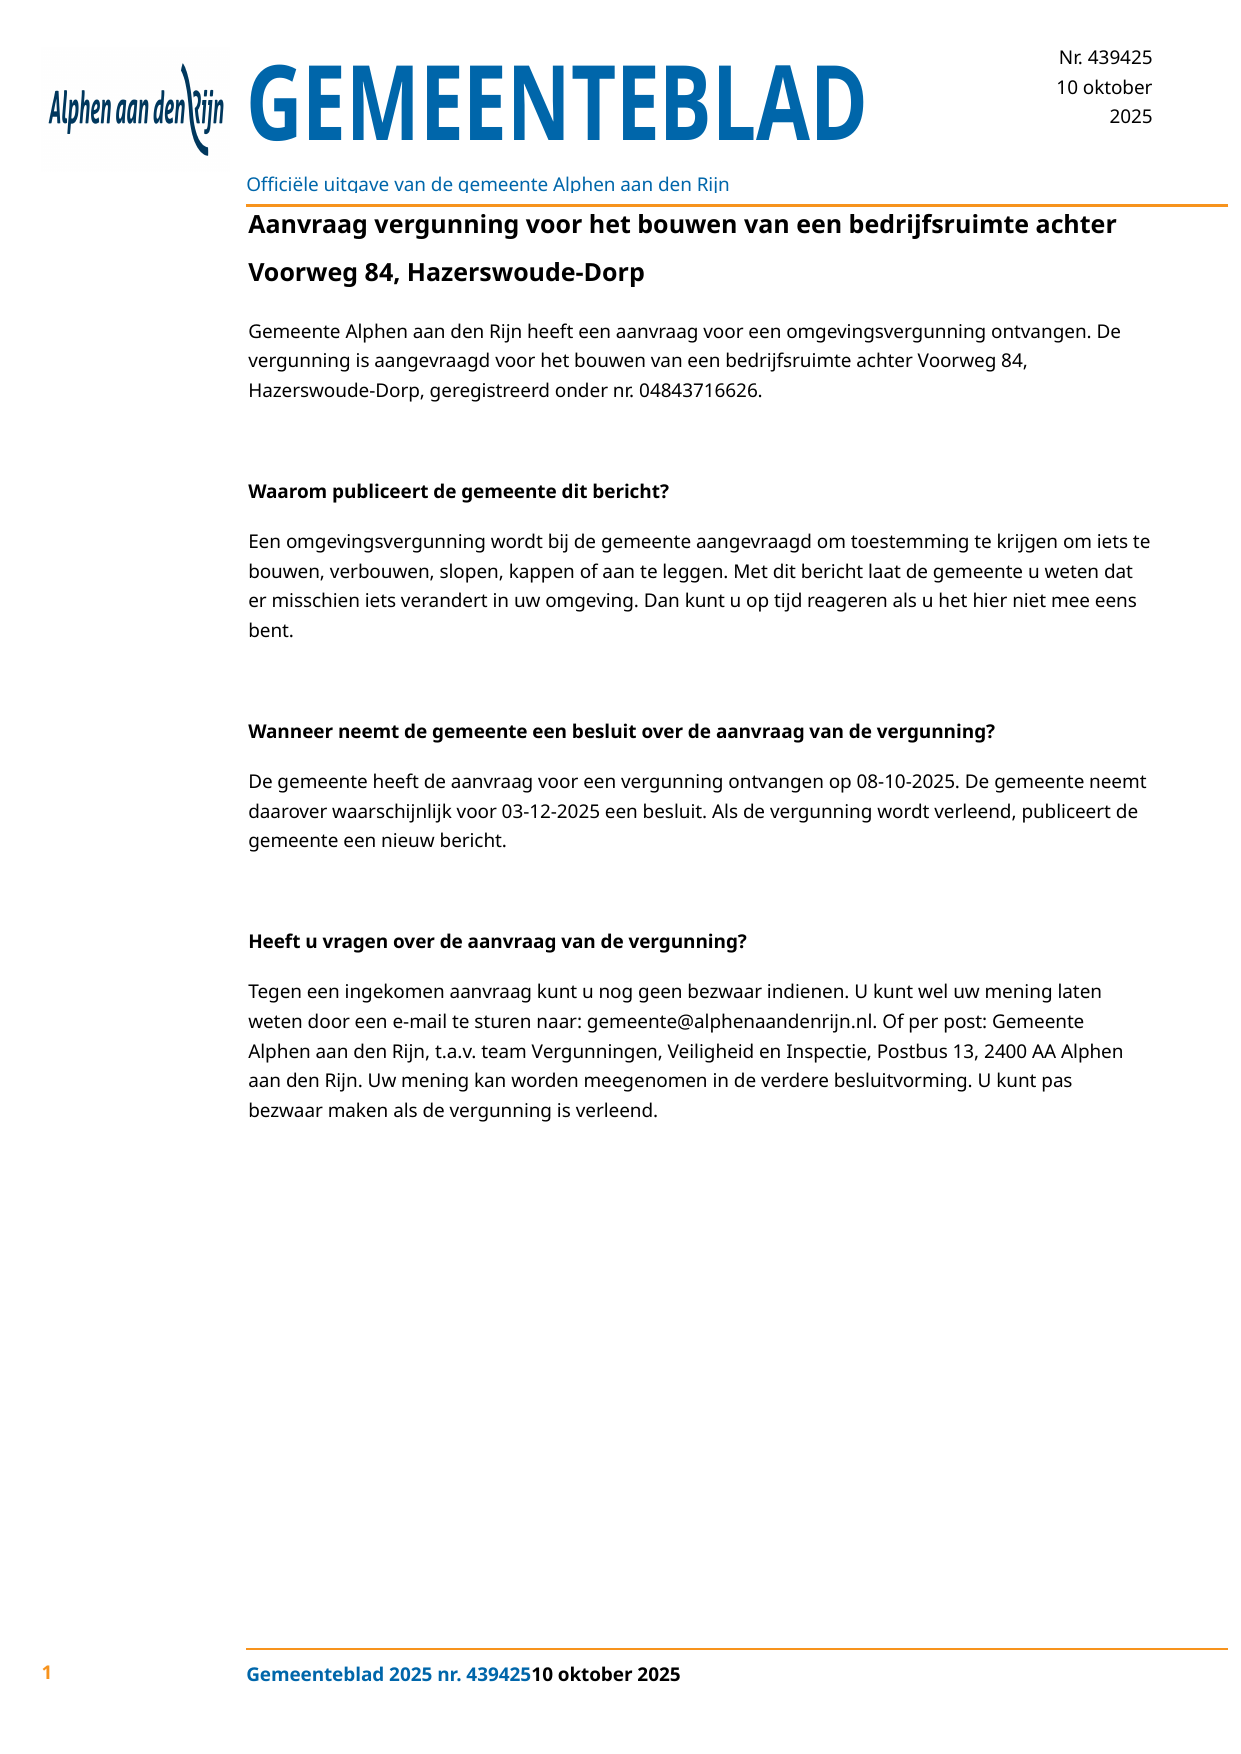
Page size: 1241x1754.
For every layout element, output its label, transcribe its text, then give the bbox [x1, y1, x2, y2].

picture [41, 47, 231, 172]
text Een omgevingsvergunning wordt bij de gemeente aangevraagd om toestemming te krijgen om iets te bouwen, verbouwen, slopen, kappen of aan te leggen. Met dit bericht laat de gemeente u weten dat er misschien iets verandert in uw omgeving. Dan kunt u op tijd reageren als u het hier niet mee eens bent. [248, 528, 1152, 643]
text Aanvraag vergunning voor het bouwen van een bedrijfsruimte achter Voorweg 84, Hazerswoude-Dorp [248, 207, 1152, 288]
text Heeft u vragen over de aanvraag van de vergunning? [248, 928, 1152, 954]
text De gemeente heeft de aanvraag voor een vergunning ontvangen op 08-10-2025. De gemeente neemt daarover waarschijnlijk voor 03-12-2025 een besluit. Als de vergunning wordt verleend, publiceert de gemeente een nieuw bericht. [248, 768, 1152, 853]
text Wanneer neemt de gemeente een besluit over de aanvraag van de vergunning? [248, 718, 1152, 744]
text Gemeente Alphen aan den Rijn heeft een aanvraag voor een omgevingsvergunning ontvangen. De vergunning is aangevraagd voor het bouwen van een bedrijfsruimte achter Voorweg 84, Hazerswoude-Dorp, geregistreerd onder nr. 04843716626. [248, 318, 1152, 403]
text Tegen een ingekomen aanvraag kunt u nog geen bezwaar indienen. U kunt wel uw mening laten weten door een e-mail te sturen naar: gemeente@alphenaandenrijn.nl. Of per post: Gemeente Alphen aan den Rijn, t.a.v. team Vergunningen, Veiligheid en Inspectie, Postbus 13, 2400 AA Alphen aan den Rijn. Uw mening kan worden meegenomen in de verdere besluitvorming. U kunt pas bezwaar maken als de vergunning is verleend. [248, 979, 1152, 1123]
text Waarom publiceert de gemeente dit bericht? [248, 478, 1152, 504]
